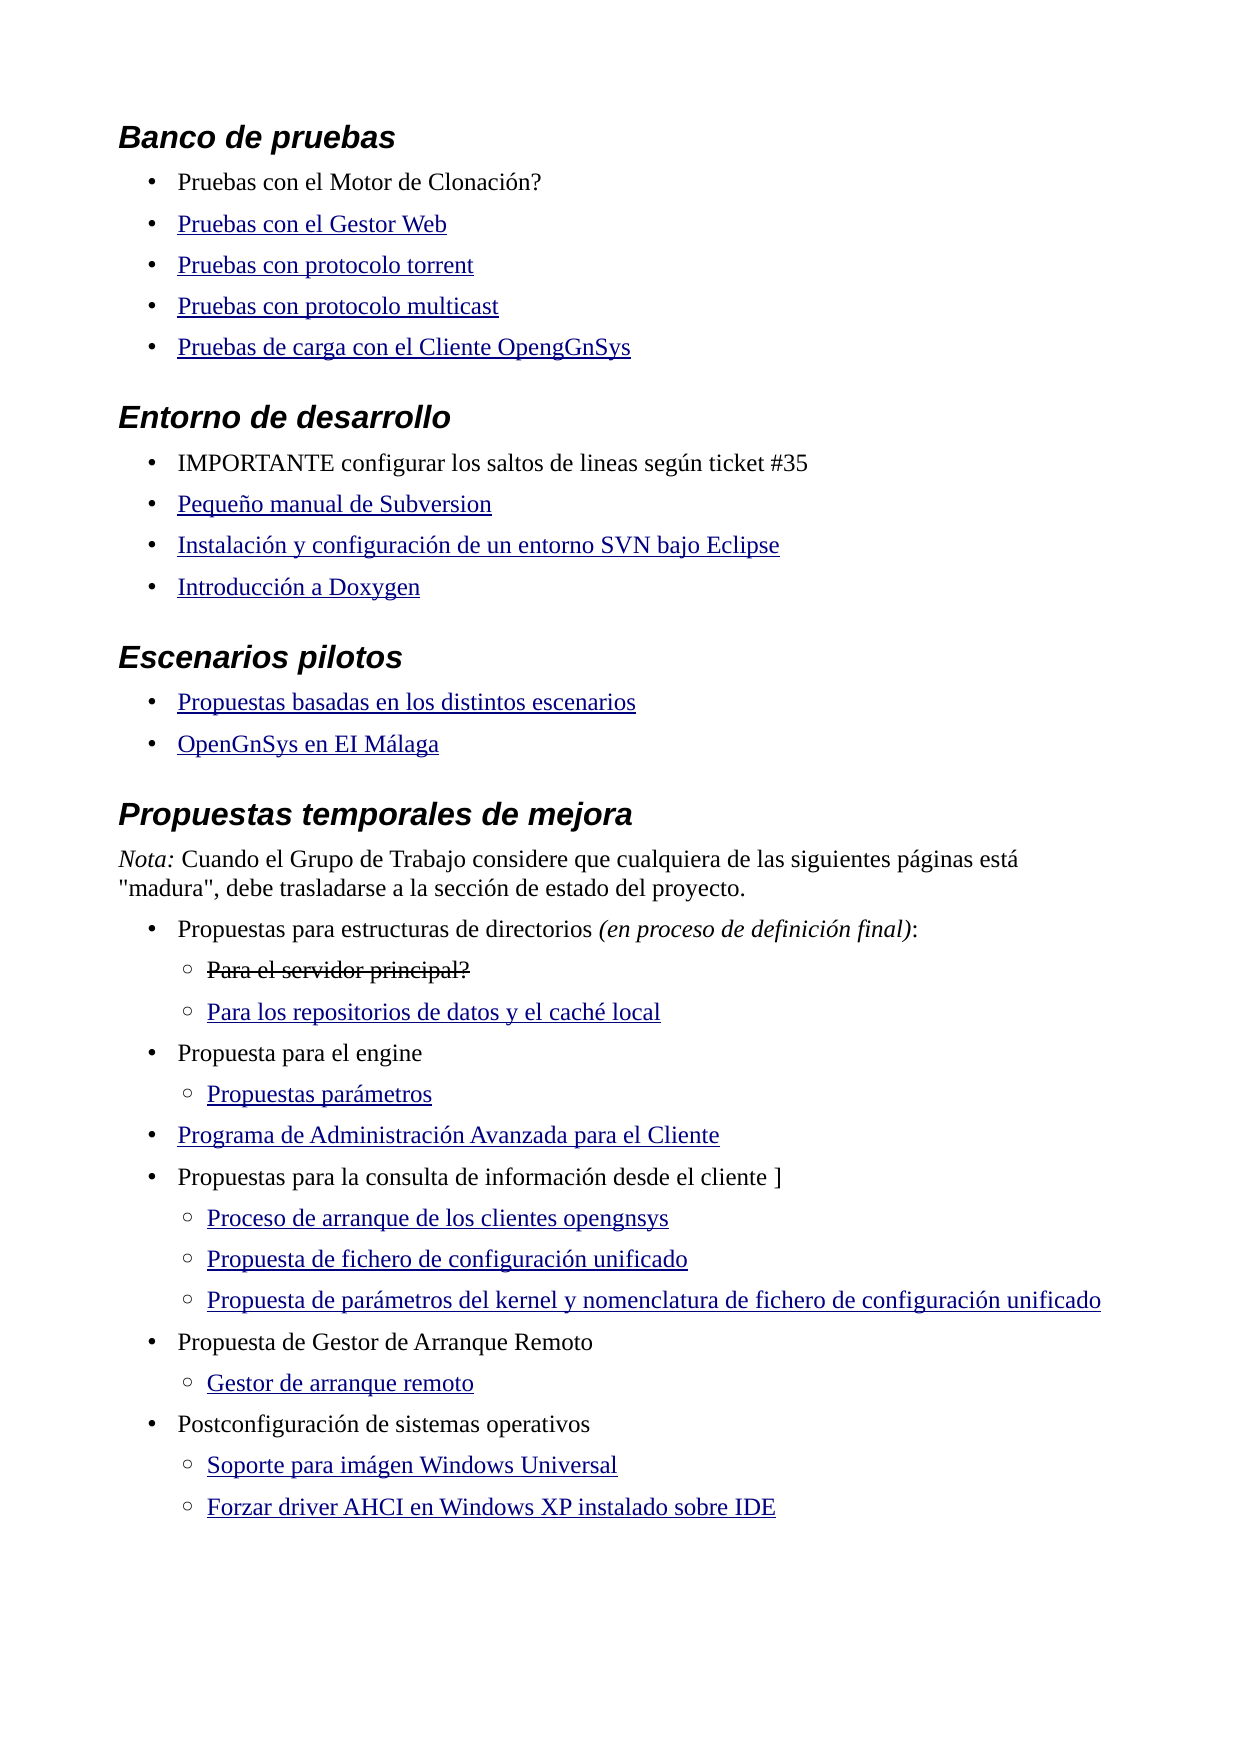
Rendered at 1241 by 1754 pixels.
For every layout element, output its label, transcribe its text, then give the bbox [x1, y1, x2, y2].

list Soporte para imágen Windows Universal [177, 1451, 1122, 1479]
list Para los repositorios de datos y el caché local [177, 997, 1122, 1026]
list Propuesta de parámetros del kernel y nomenclatura de fichero de configuración unificado [177, 1286, 1122, 1314]
list Pruebas con protocolo multicast [148, 291, 1122, 320]
list Propuestas basadas en los distintos escenarios [148, 687, 1122, 716]
list ​Forzar driver AHCI en Windows XP instalado sobre IDE [177, 1492, 1122, 1521]
subtitle Banco de pruebas [118, 118, 1122, 155]
list Programa de Administración Avanzada para el Cliente [148, 1121, 1122, 1149]
list ​Pequeño manual de Subversion [148, 489, 1122, 518]
subtitle Propuestas temporales de mejora [118, 795, 1122, 832]
list Pruebas con el Motor de Clonación? [148, 167, 1122, 196]
list Para el servidor principal? [177, 956, 1122, 984]
list Pruebas con protocolo torrent [148, 250, 1122, 279]
subtitle Escenarios pilotos [118, 638, 1122, 675]
list Propuestas parámetros [177, 1079, 1122, 1108]
list Pruebas con el Gestor Web [148, 209, 1122, 237]
list Postconfiguración de sistemas operativos [148, 1409, 1122, 1438]
list Pruebas de carga con el Cliente OpengGnSys [148, 332, 1122, 361]
list Instalación y configuración de un entorno SVN bajo Eclipse [148, 531, 1122, 559]
list Gestor de arranque remoto [177, 1368, 1122, 1397]
list Propuestas para estructuras de directorios (en proceso de definición final): [148, 914, 1122, 943]
list OpenGnSys en EI Málaga [148, 729, 1122, 757]
list IMPORTANTE configurar los saltos de lineas según ticket #35 [148, 448, 1122, 477]
list Introducción a Doxygen [148, 572, 1122, 601]
text Nota: Cuando el Grupo de Trabajo considere que cualquiera de las siguientes páginas está "madura", debe trasladarse a la sección de estado del proyecto. [118, 844, 1122, 902]
list Propuesta de fichero de configuración unificado [177, 1244, 1122, 1273]
subtitle Entorno de desarrollo [118, 399, 1122, 436]
list Propuesta para el engine [148, 1038, 1122, 1067]
list Propuesta de Gestor de Arranque Remoto [148, 1327, 1122, 1356]
list Proceso de arranque de los clientes opengnsys [177, 1203, 1122, 1232]
list Propuestas para la consulta de información desde el cliente ] [148, 1162, 1122, 1191]
